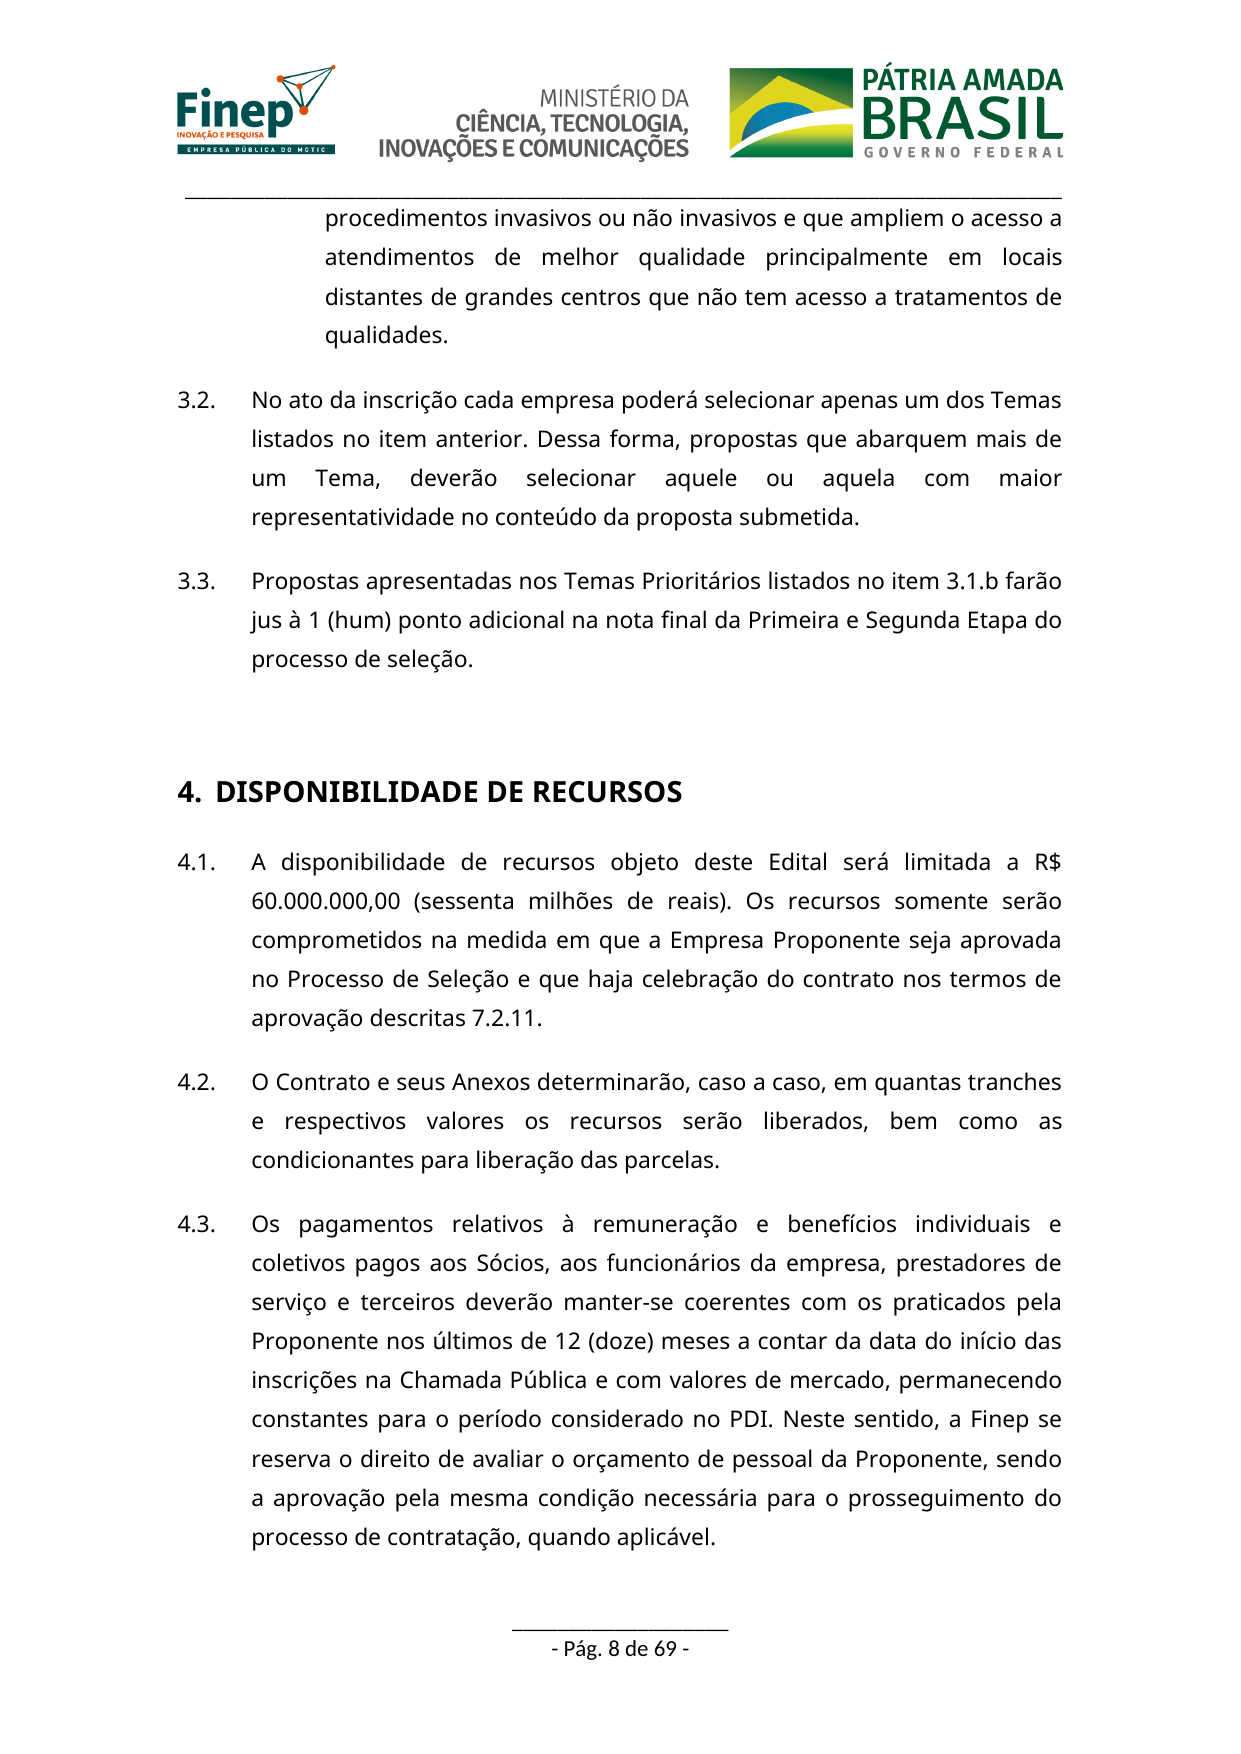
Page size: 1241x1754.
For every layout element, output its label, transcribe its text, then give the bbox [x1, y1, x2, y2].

list Propostas apresentadas nos Temas Prioritários listados no item 3.1.b farão jus à 1 (hum) ponto adicional na nota final da Primeira e Segunda Etapa do processo de seleção. [177, 565, 1063, 674]
list A disponibilidade de recursos objeto deste Edital será limitada a R$ 60.000.000,00 (sessenta milhões de reais). Os recursos somente serão comprometidos na medida em que a Empresa Proponente seja aprovada no Processo de Seleção e que haja celebração do contrato nos termos de aprovação descritas 7.2.11. [177, 846, 1063, 1033]
list No ato da inscrição cada empresa poderá selecionar apenas um dos Temas listados no item anterior. Dessa forma, propostas que abarquem mais de um Tema, deverão selecionar aquele ou aquela com maior representatividade no conteúdo da proposta submetida. [177, 383, 1063, 532]
list Os pagamentos relativos à remuneração e benefícios individuais e coletivos pagos aos Sócios, aos funcionários da empresa, prestadores de serviço e terceiros deverão manter-se coerentes com os praticados pela Proponente nos últimos de 12 (doze) meses a contar da data do início das inscrições na Chamada Pública e com valores de mercado, permanecendo constantes para o período considerado no PDI. Neste sentido, a Finep se reserva o direito de avaliar o orçamento de pessoal da Proponente, sendo a aprovação pela mesma condição necessária para o prosseguimento do processo de contratação, quando aplicável. [177, 1208, 1063, 1552]
list DISPONIBILIDADE DE RECURSOS [177, 771, 1063, 811]
list O Contrato e seus Anexos determinarão, caso a caso, em quantas tranches e respectivos valores os recursos serão liberados, bem como as condicionantes para liberação das parcelas. [177, 1066, 1063, 1175]
list procedimentos invasivos ou não invasivos e que ampliem o acesso a atendimentos de melhor qualidade principalmente em locais distantes de grandes centros que não tem acesso a tratamentos de qualidades. [251, 202, 1063, 351]
